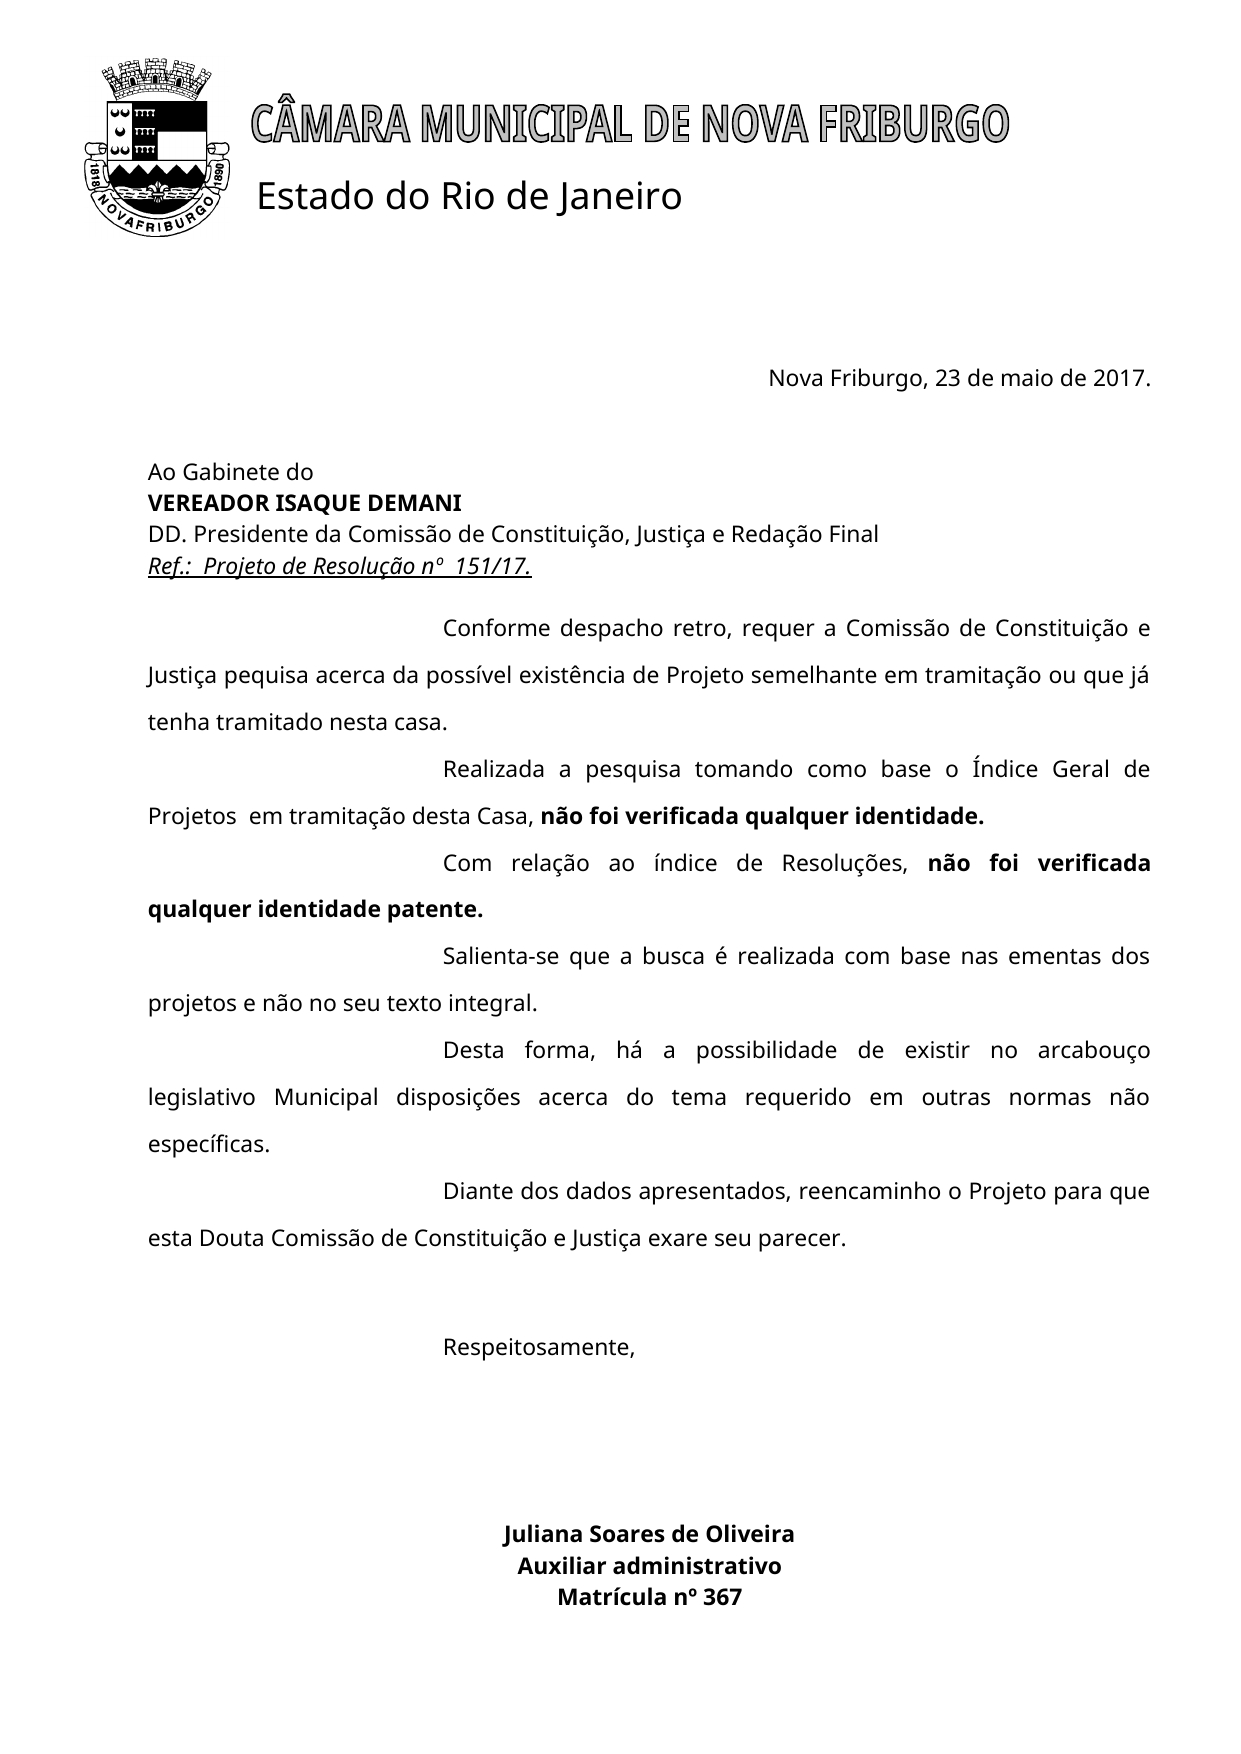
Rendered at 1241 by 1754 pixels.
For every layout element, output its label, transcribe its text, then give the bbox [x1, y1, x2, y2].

text Desta forma, há a possibilidade de existir no arcabouço legislativo Municipal disposições acerca do tema requerido em outras normas não específicas. [148, 1034, 1152, 1159]
text Realizada a pesquisa tomando como base o Índice Geral de Projetos em tramitação desta Casa, não foi verificada qualquer identidade. [148, 753, 1152, 831]
text Auxiliar administrativo [148, 1550, 1152, 1581]
text Nova Friburgo, 23 de maio de 2017. [148, 362, 1152, 393]
text Ao Gabinete do [148, 456, 1152, 487]
text Respeitosamente, [148, 1331, 1152, 1362]
text Salienta-se que a busca é realizada com base nas ementas dos projetos e não no seu texto integral. [148, 940, 1152, 1018]
picture [83, 56, 231, 238]
text Conforme despacho retro, requer a Comissão de Constituição e Justiça pequisa acerca da possível existência de Projeto semelhante em tramitação ou que já tenha tramitado nesta casa. [148, 612, 1152, 737]
text DD. Presidente da Comissão de Constituição, Justiça e Redação Final [148, 518, 1152, 550]
text Juliana Soares de Oliveira [148, 1518, 1152, 1550]
text Diante dos dados apresentados, reencaminho o Projeto para que esta Douta Comissão de Constituição e Justiça exare seu parecer. [148, 1175, 1152, 1253]
text Com relação ao índice de Resoluções, não foi verificada qualquer identidade patente. [148, 847, 1152, 925]
text Matrícula nº 367 [148, 1581, 1152, 1612]
text VEREADOR ISAQUE DEMANI [148, 487, 1152, 518]
text Ref.: Projeto de Resolução nº 151/17. [148, 550, 1152, 581]
